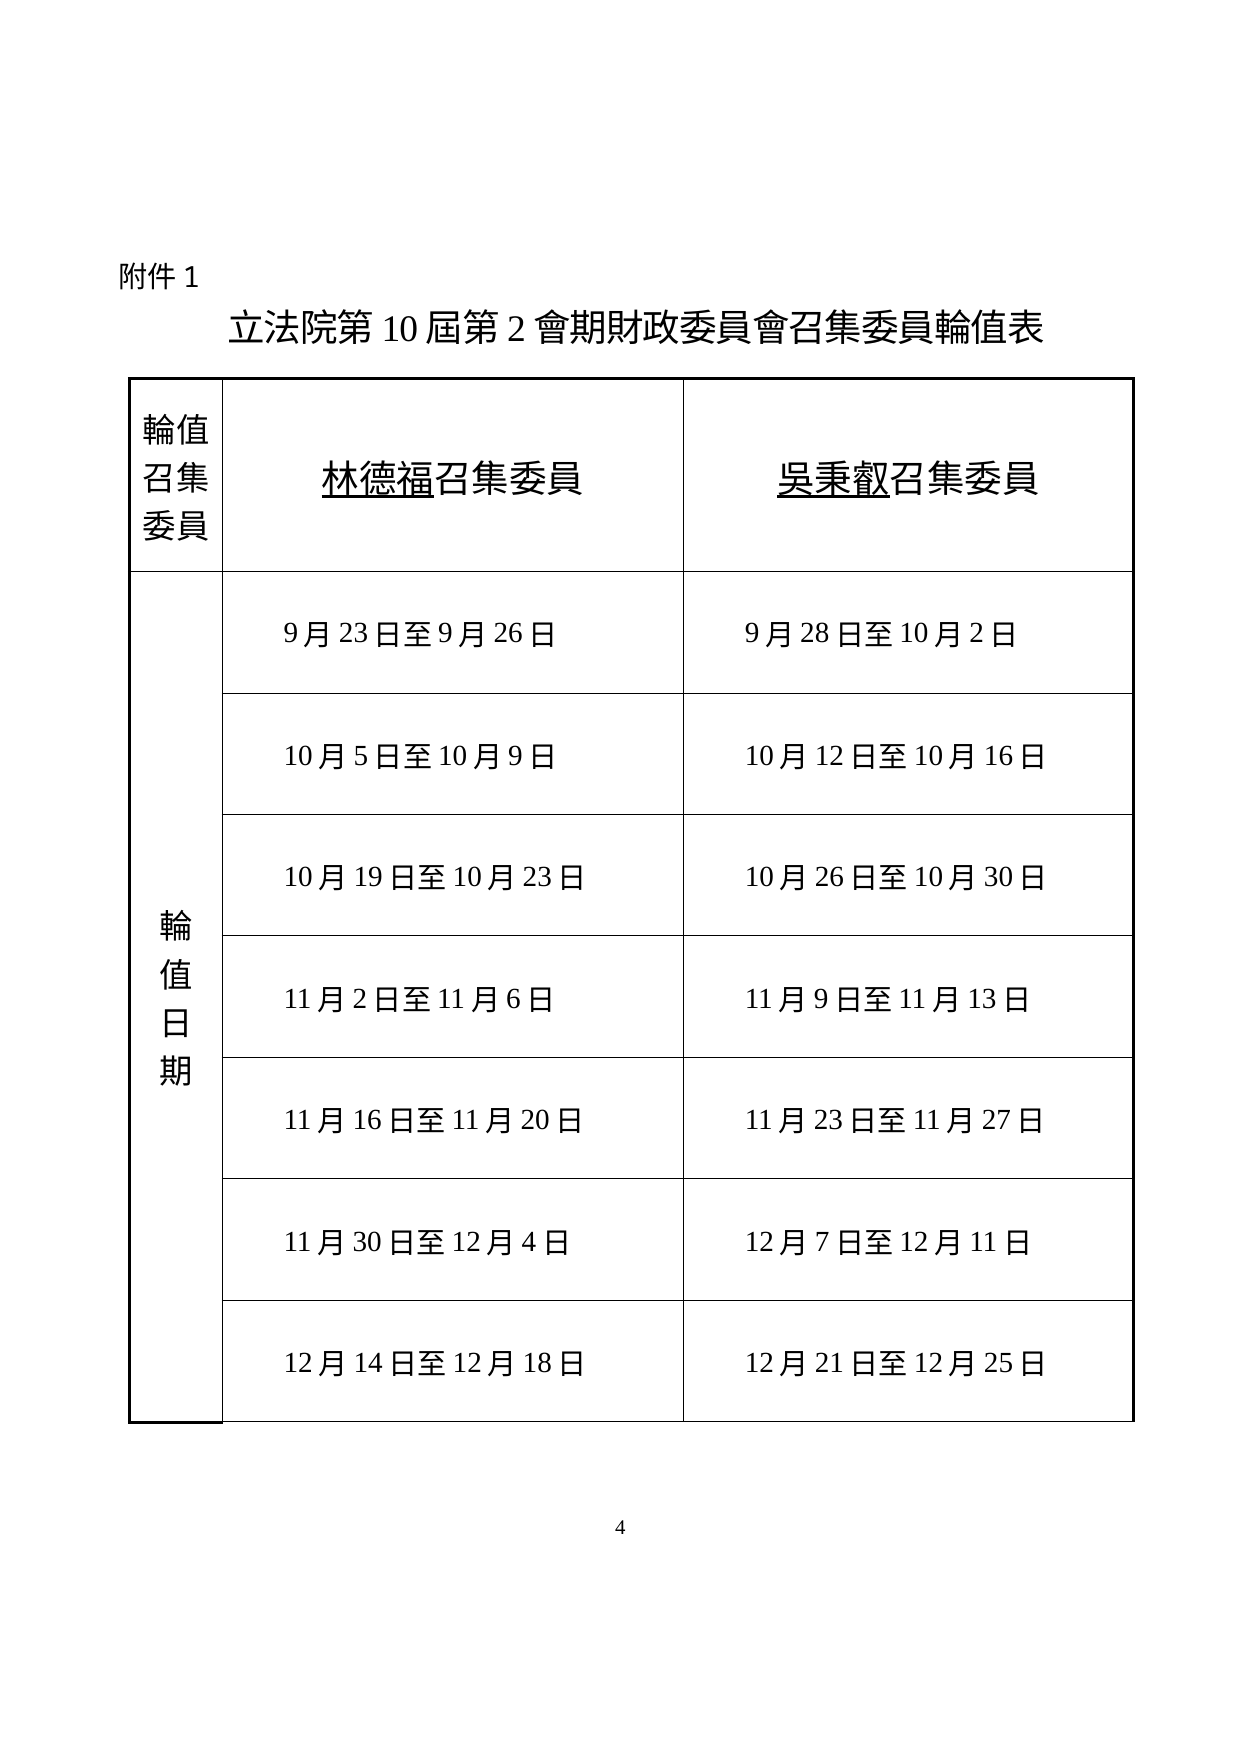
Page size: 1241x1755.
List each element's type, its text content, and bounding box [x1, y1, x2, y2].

table_header 吳秉叡召集委員 [684, 380, 1132, 571]
table_cell 輪 值 日 期 [131, 572, 222, 1421]
table_cell 10月12日至10月16日 [684, 694, 1132, 814]
table_cell 9月28日至10月2日 [684, 572, 1132, 692]
table_cell 9月23日至9月26日 [223, 572, 683, 692]
table_cell 11月23日至11月27日 [684, 1058, 1132, 1178]
table_header 輪值召集委員 [131, 380, 222, 571]
table_cell 11月9日至11月13日 [684, 936, 1132, 1057]
table_cell 11月2日至11月6日 [223, 936, 683, 1057]
text 立法院第10屆第2會期財政委員會召集委員輪值表 [121, 298, 1110, 352]
table_cell 12月21日至12月25日 [684, 1301, 1132, 1421]
text 附件1 [118, 244, 1122, 298]
table_cell 11月16日至11月20日 [223, 1058, 683, 1178]
table_cell 12月14日至12月18日 [223, 1301, 683, 1421]
table_cell 10月26日至10月30日 [684, 815, 1132, 935]
table_cell 11月30日至12月4日 [223, 1179, 683, 1300]
table_cell 10月19日至10月23日 [223, 815, 683, 935]
table_header 林德福召集委員 [223, 380, 683, 571]
table_cell 12月7日至12月11日 [684, 1179, 1132, 1300]
table_cell 10月5日至10月9日 [223, 694, 683, 814]
